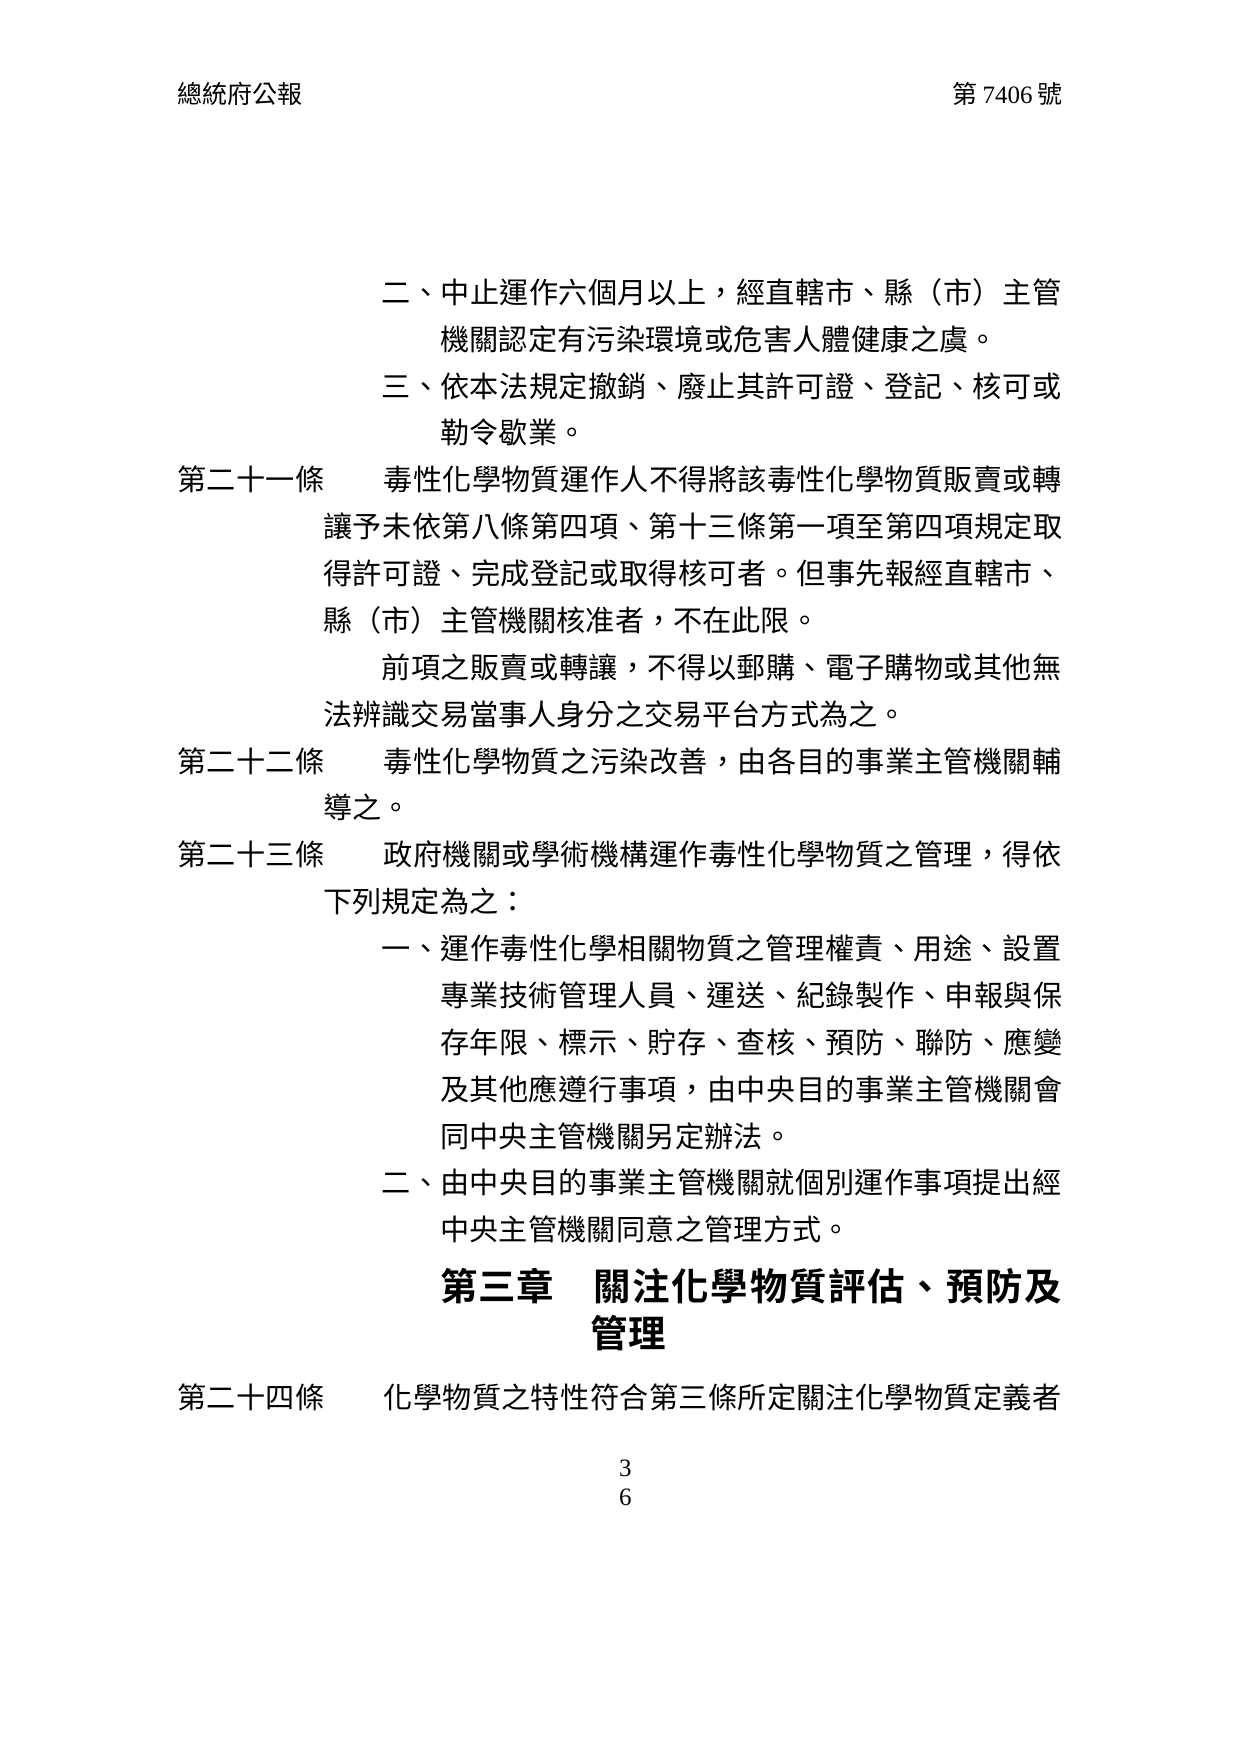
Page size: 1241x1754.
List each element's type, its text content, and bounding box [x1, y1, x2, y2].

text 前項之販賣或轉讓，不得以郵購、電子購物或其他無法辨識交易當事人身分之交易平台方式為之。 [323, 641, 1063, 734]
text 第二十三條 政府機關或學術機構運作毒性化學物質之管理，得依下列規定為之： [177, 828, 1063, 922]
text 第二十一條 毒性化學物質運作人不得將該毒性化學物質販賣或轉讓予未依第八條第四項、第十三條第一項至第四項規定取得許可證、完成登記或取得核可者。但事先報經直轄市、縣（市）主管機關核准者，不在此限。 [177, 453, 1063, 641]
text 第二十二條 毒性化學物質之污染改善，由各目的事業主管機關輔導之。 [177, 734, 1063, 828]
text 一、運作毒性化學相關物質之管理權責、用途、設置專業技術管理人員、運送、紀錄製作、申報與保存年限、標示、貯存、查核、預防、聯防、應變及其他應遵行事項，由中央目的事業主管機關會同中央主管機關另定辦法。 [381, 922, 1063, 1156]
text 第三章 關注化學物質評估、預防及管理 [440, 1263, 1063, 1356]
text 二、中止運作六個月以上，經直轄市、縣（市）主管機關認定有污染環境或危害人體健康之虞。 [381, 266, 1063, 359]
text 三、依本法規定撤銷、廢止其許可證、登記、核可或勒令歇業。 [381, 359, 1063, 453]
text 第二十四條 化學物質之特性符合第三條所定關注化學物質定義者，中央主管機關得依管理需要公告為關注化學物質。 [177, 1369, 1063, 1418]
text 二、由中央目的事業主管機關就個別運作事項提出經中央主管機關同意之管理方式。 [381, 1156, 1063, 1250]
